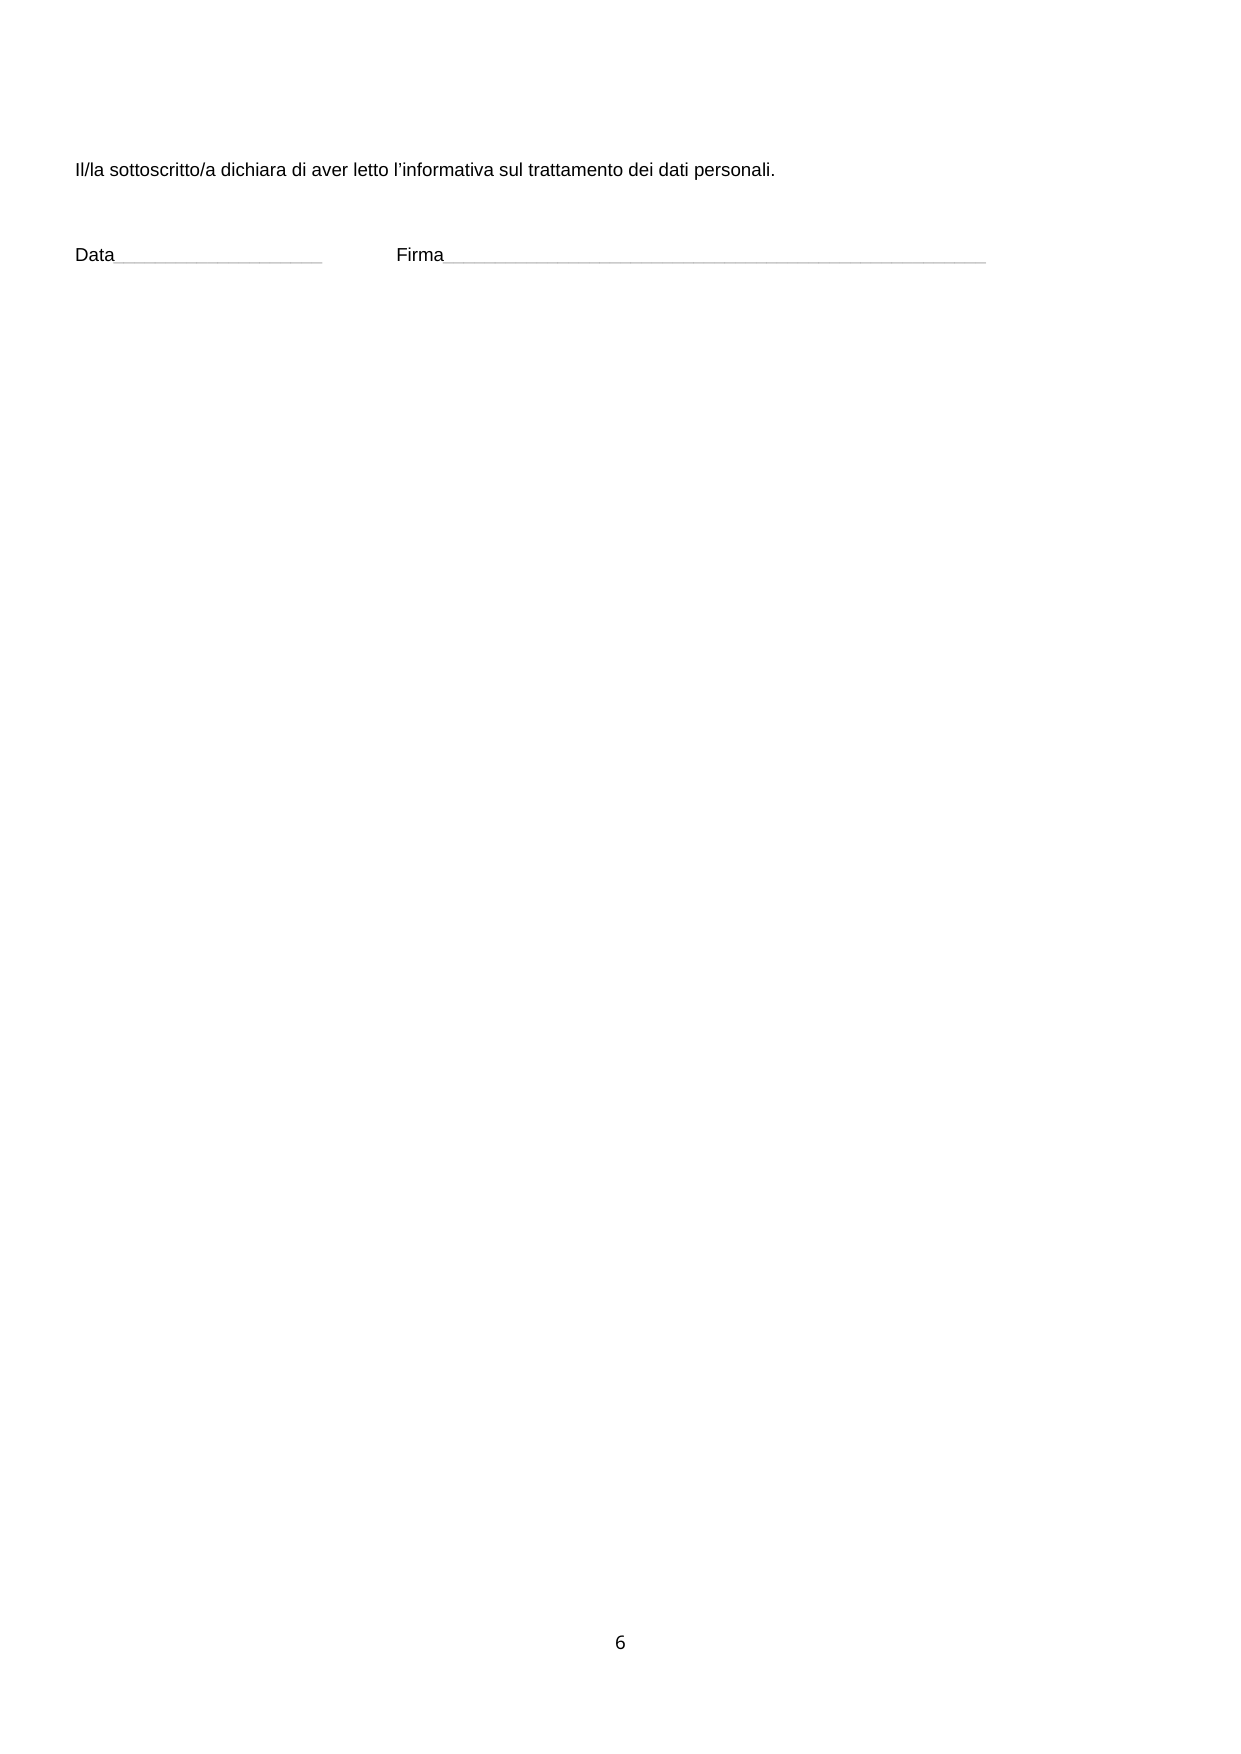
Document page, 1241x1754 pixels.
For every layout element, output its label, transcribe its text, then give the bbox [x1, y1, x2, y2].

text Data____________________ Firma____________________________________________________ [75, 243, 1165, 265]
text Il/la sottoscritto/a dichiara di aver letto l’informativa sul trattamento dei dati personali. [75, 158, 1165, 180]
